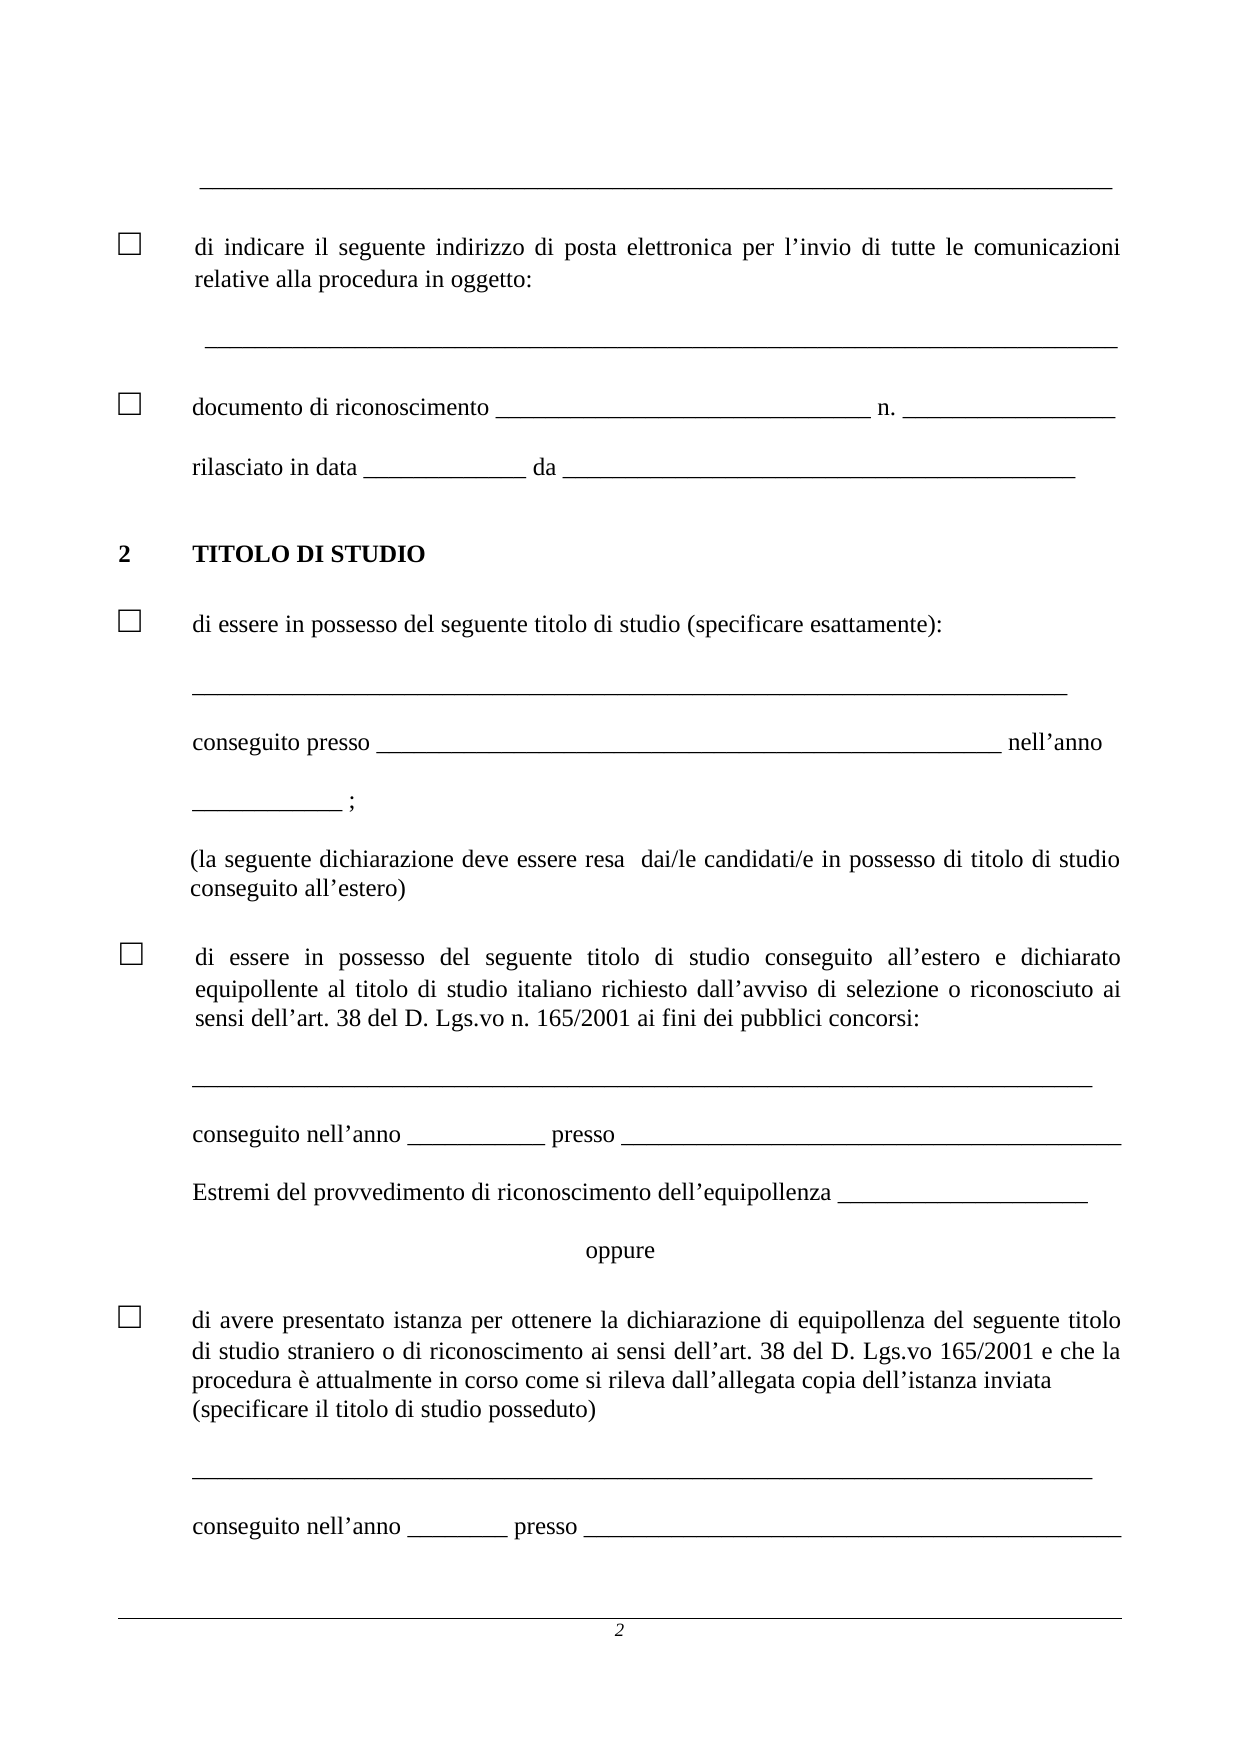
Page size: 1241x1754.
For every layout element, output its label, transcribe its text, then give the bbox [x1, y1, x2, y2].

text ____________ ; [118, 785, 1122, 814]
text oppure [118, 1235, 1122, 1264]
text ________________________________________________________________________ [118, 1061, 1122, 1090]
text (specificare il titolo di studio posseduto) [118, 1394, 1122, 1423]
text □ di essere in possesso del seguente titolo di studio (specificare esattamente): [118, 597, 1122, 640]
text □ di indicare il seguente indirizzo di posta elettronica per l’invio di tutte le comunicazioni relative alla procedura in oggetto: [118, 221, 1122, 293]
text conseguito presso __________________________________________________ nell’anno [118, 727, 1122, 756]
text 2 TITOLO DI STUDIO [118, 539, 1122, 568]
text _________________________________________________________________________ [122, 322, 1122, 351]
text ________________________________________________________________________ [118, 1452, 1122, 1482]
text □ documento di riconoscimento ______________________________ n. _________________ [118, 380, 1122, 423]
text ______________________________________________________________________ [118, 669, 1122, 698]
text rilasciato in data _____________ da _________________________________________ [118, 452, 1122, 481]
text _________________________________________________________________________ [193, 163, 1122, 192]
text conseguito nell’anno ________ presso ___________________________________________ [118, 1511, 1122, 1540]
text □ di avere presentato istanza per ottenere la dichiarazione di equipollenza del seguente titolo di studio straniero o di riconoscimento ai sensi dell’art. 38 del D. Lgs.vo 165/2001 e che la procedura è attualmente in corso come si rileva dall’allegata copia dell’istanza inviata [118, 1293, 1122, 1394]
text □ di essere in possesso del seguente titolo di studio conseguito all’estero e dichiarato equipollente al titolo di studio italiano richiesto dall’avviso di selezione o riconosciuto ai sensi dell’art. 38 del D. Lgs.vo n. 165/2001 ai fini dei pubblici concorsi: [120, 931, 1122, 1032]
text conseguito nell’anno ___________ presso ________________________________________ [118, 1119, 1122, 1148]
text Estremi del provvedimento di riconoscimento dell’equipollenza ____________________ [118, 1177, 1122, 1206]
text (la seguente dichiarazione deve essere resa dai/le candidati/e in possesso di titolo di studio conseguito all’estero) [120, 843, 1122, 902]
